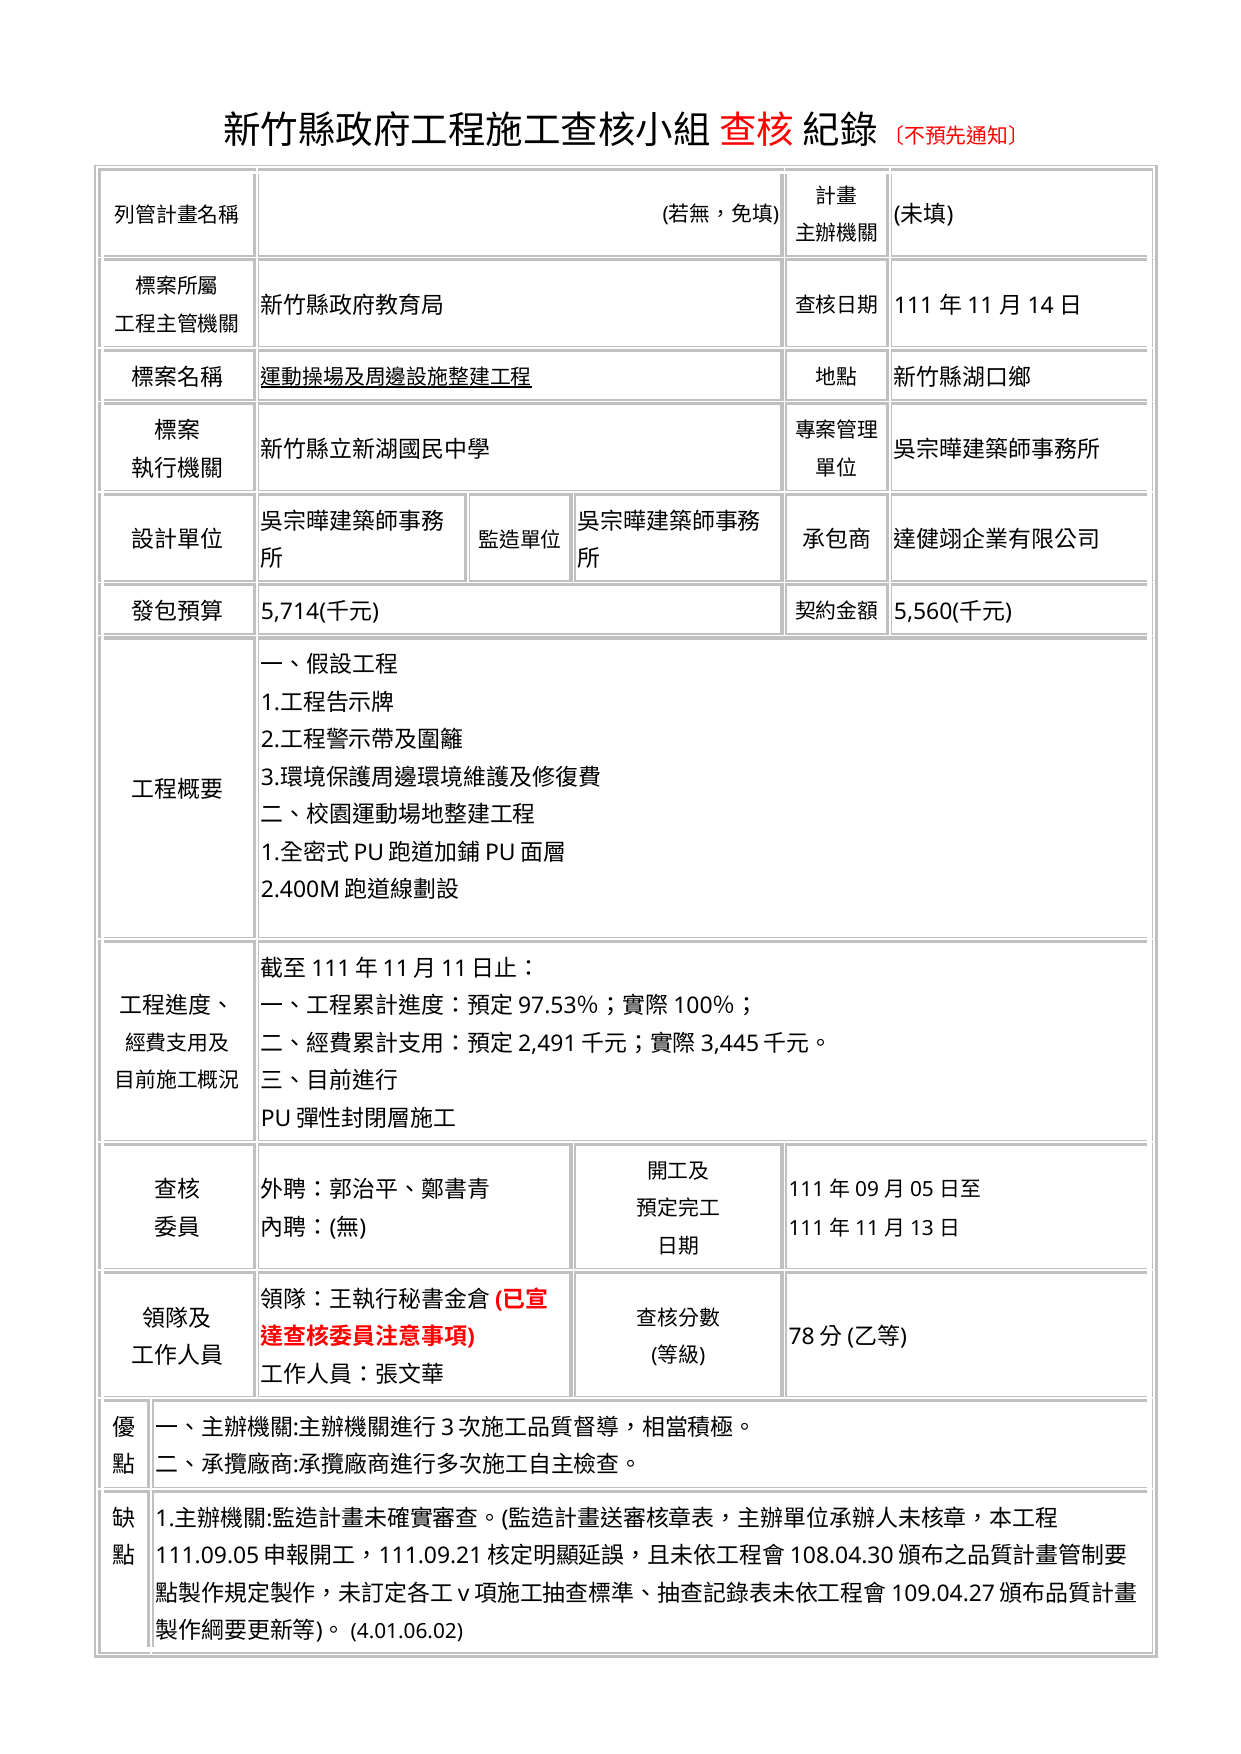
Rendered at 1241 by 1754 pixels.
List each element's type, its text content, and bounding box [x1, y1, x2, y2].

table_cell 運動操場及周邊設施整建工程 [259, 352, 780, 399]
table_cell 標案所屬 工程主管機關 [98, 255, 256, 346]
table_cell 5,560(千元) [889, 580, 1154, 633]
table_header 列管計畫名稱 [101, 171, 256, 255]
table_cell 查核日期 [787, 261, 886, 346]
table_cell 新竹縣湖口鄉 [889, 346, 1154, 399]
table_cell 開工及 預定完工 日期 [576, 1146, 780, 1268]
table_cell 吳宗曄建築師事務所 [889, 399, 1154, 489]
table_cell 專案管理 單位 [787, 405, 886, 489]
table_cell 監造單位 [470, 496, 569, 580]
table_cell 領隊：王執行秘書金倉 (已宣達查核委員注意事項) 工作人員：張文華 [259, 1274, 569, 1396]
table_cell 一、主辦機關:主辦機關進行3次施工品質督導，相當積極。 二、承攬廠商:承攬廠商進行多次施工自主檢查。 [150, 1396, 1154, 1486]
table_cell 外聘：郭治平、鄭書青 內聘：(無) [259, 1146, 569, 1268]
table_cell 領隊及 工作人員 [98, 1268, 256, 1396]
table_header 計畫 主辦機關 [784, 166, 889, 255]
table_cell 111 年 11 月 14 日 [889, 255, 1154, 346]
table_cell 111 年 09 月 05 日至 111 年 11 月 13 日 [784, 1140, 1154, 1268]
table_header (若無，免填) [256, 166, 783, 255]
table_cell 查核分數 (等級) [576, 1274, 780, 1396]
table_cell 78分 (乙等) [784, 1268, 1154, 1396]
table_cell 新竹縣政府教育局 [259, 261, 780, 346]
table_cell 吳宗曄建築師事務所 [576, 496, 780, 580]
table_cell 達健翊企業有限公司 [889, 490, 1154, 580]
table_cell 發包預算 [98, 580, 256, 633]
table_header (未填) [889, 166, 1154, 255]
table_cell 地點 [787, 352, 886, 399]
table_cell 標案 執行機關 [98, 399, 256, 489]
table_cell 優 點 [98, 1396, 150, 1486]
text 新竹縣政府工程施工查核小組 查核 紀錄 〔不預先通知〕 [77, 89, 1175, 164]
table_cell 一、假設工程 1.工程告示牌 2.工程警示帶及圍籬 3.環境保護周邊環境維護及修復費 二、校園運動場地整建工程 1.全密式PU跑道加鋪PU面層 2.400M跑道線劃設 [256, 633, 1154, 936]
table_cell 承包商 [787, 496, 886, 580]
table_cell 工程概要 [98, 633, 256, 936]
table_cell 查核 委員 [98, 1140, 256, 1268]
table_cell 設計單位 [98, 490, 256, 580]
table_cell 標案名稱 [98, 346, 256, 399]
table_cell 吳宗曄建築師事務所 [259, 496, 464, 580]
table_cell 1.主辦機關:監造計畫未確實審查。(監造計畫送審核章表，主辦單位承辦人未核章，本工程111.09.05申報開工，111.09.21核定明顯延誤，且未依工程會108.04.30頒布之品質計畫管制要點製作規定製作，未訂定各工v項施工抽查標準、抽查記錄表未依工程會109.04.27頒布品質計畫製作綱要更新等)。 (4.01.06.02) [150, 1486, 1154, 1652]
table_cell 契約金額 [787, 586, 886, 633]
table_cell 工程進度、 經費支用及 目前施工概況 [98, 936, 256, 1139]
table_cell 5,714(千元) [259, 586, 780, 633]
table_cell 截至111年11月11日止： 一、工程累計進度：預定 97.53％；實際 100％； 二、經費累計支用：預定 2,491千元；實際 3,445千元。 三、目前進行 PU彈性封閉層施工 [256, 936, 1154, 1139]
table_cell 新竹縣立新湖國民中學 [259, 405, 780, 489]
table_cell 缺 點 [98, 1486, 150, 1652]
